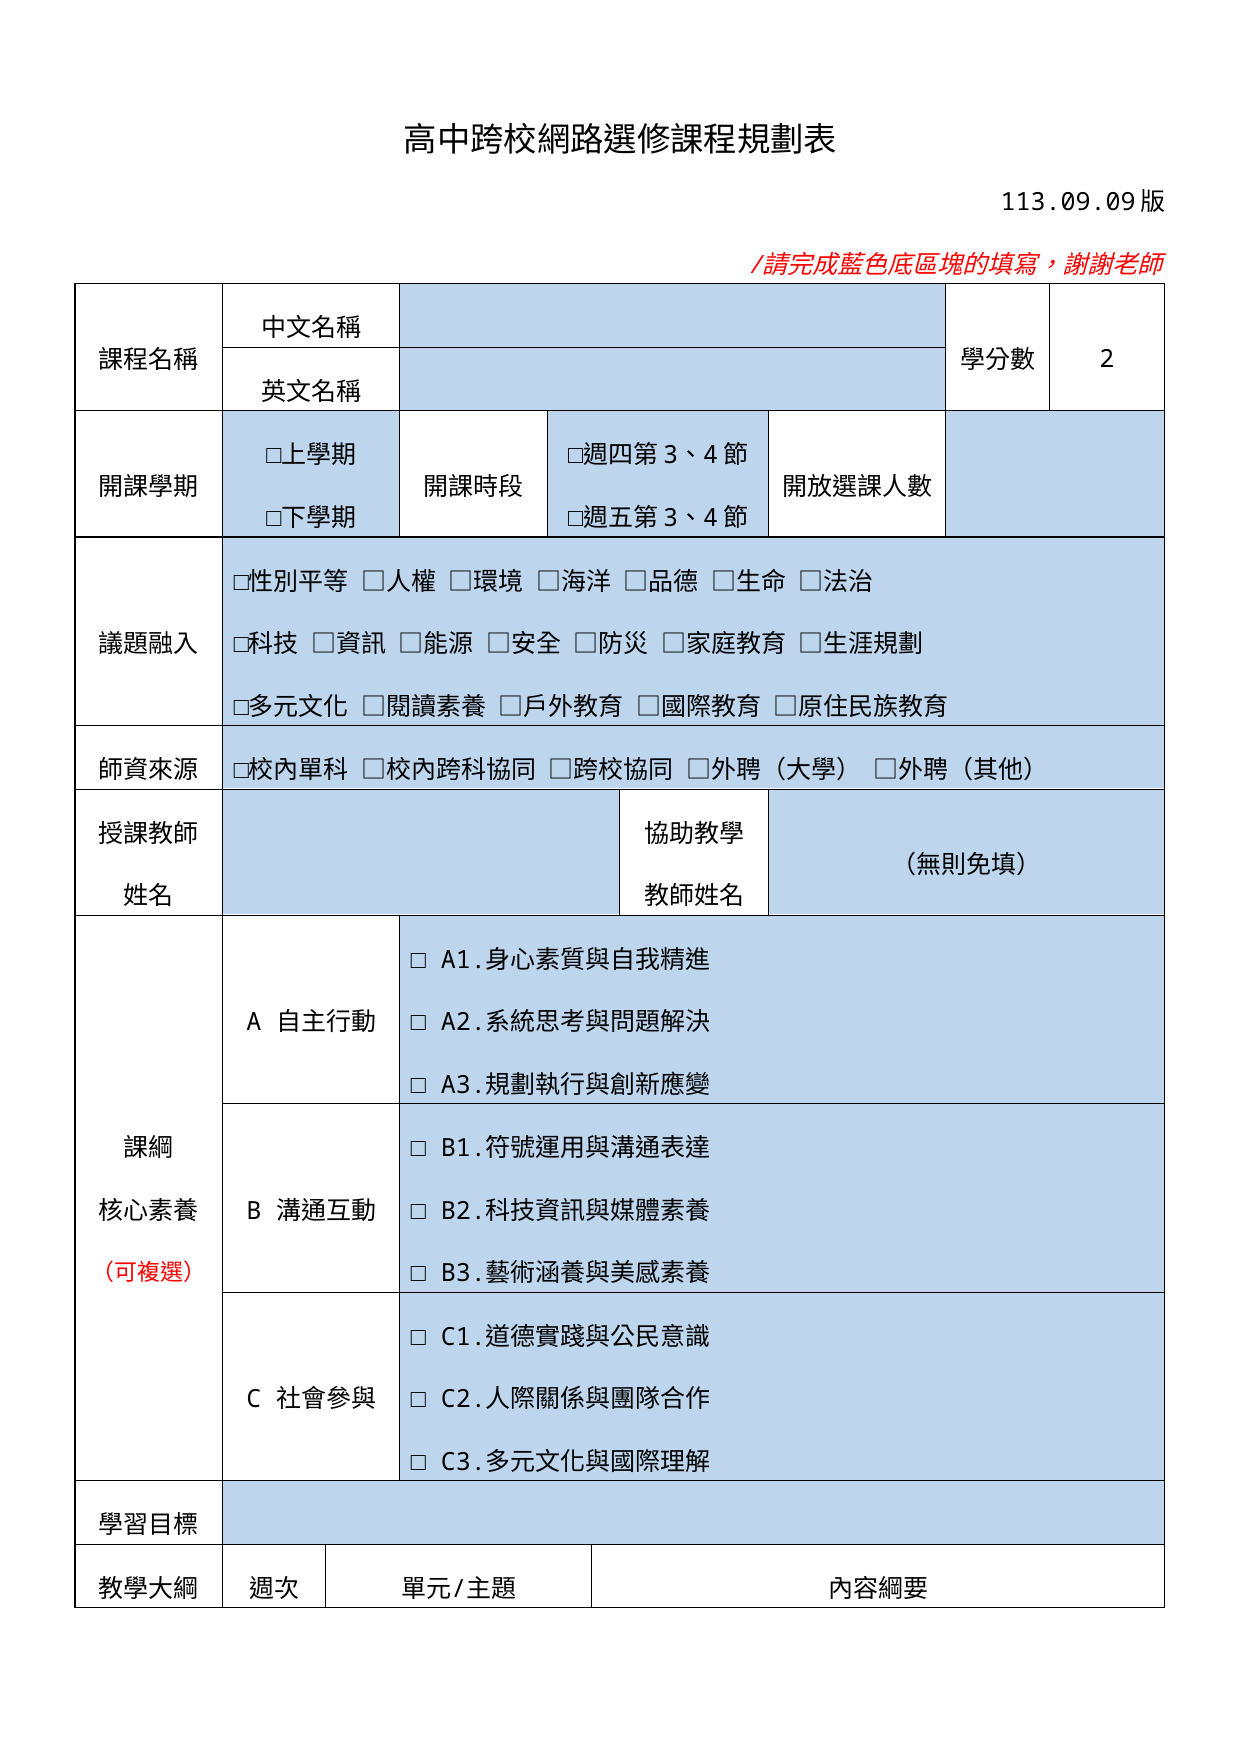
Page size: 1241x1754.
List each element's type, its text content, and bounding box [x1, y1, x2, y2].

table_cell [400, 348, 945, 410]
table_cell 開課學期 [76, 411, 222, 536]
table_cell □上學期 □下學期 [223, 411, 399, 536]
table_cell □ B1.符號運用與溝通表達 □ B2.科技資訊與媒體素養 □ B3.藝術涵養與美感素養 [400, 1104, 1164, 1292]
text 113.09.09版 [75, 158, 1165, 221]
table_cell 師資來源 [76, 726, 222, 788]
table_cell 協助教學 教師姓名 [620, 790, 768, 914]
table_cell C 社會參與 [223, 1293, 399, 1480]
table_cell 單元/主題 [326, 1545, 591, 1607]
table_cell □ C1.道德實踐與公民意識 □ C2.人際關係與團隊合作 □ C3.多元文化與國際理解 [400, 1293, 1164, 1480]
table_cell 週次 [223, 1545, 325, 1607]
table_cell 議題融入 [76, 538, 222, 725]
table_cell （無則免填） [769, 790, 1164, 914]
table_cell □性別平等 □人權 □環境 □海洋 □品德 □生命 □法治 □科技 □資訊 □能源 □安全 □防災 □家庭教育 □生涯規劃 □多元文化 □閱讀素養 □戶外教育 □國際教育 □原住民族教育 [223, 538, 1164, 725]
table_cell [223, 790, 619, 914]
table_header 中文名稱 [223, 284, 399, 347]
table_cell 英文名稱 [223, 348, 399, 410]
table_cell □校內單科 □校內跨科協同 □跨校協同 □外聘（大學） □外聘（其他） [223, 726, 1164, 788]
table_cell 課綱 核心素養 （可複選） [76, 916, 222, 1480]
table_cell □週四第3、4節 □週五第3、4節 [548, 411, 768, 536]
table_header 2 [1050, 284, 1164, 410]
table_cell B 溝通互動 [223, 1104, 399, 1292]
text 高中跨校網路選修課程規劃表 [75, 96, 1165, 158]
table_cell 開放選課人數 [769, 411, 945, 536]
table_header [400, 284, 945, 347]
table_cell [946, 411, 1164, 536]
table_cell 內容綱要 [592, 1545, 1164, 1607]
table_cell 授課教師姓名 [76, 790, 222, 914]
table_cell A 自主行動 [223, 916, 399, 1103]
table_cell 學習目標 [76, 1481, 222, 1544]
table_header 課程名稱 [76, 284, 222, 410]
table_cell 教學大綱 [76, 1545, 222, 1607]
table_cell □ A1.身心素質與自我精進 □ A2.系統思考與問題解決 □ A3.規劃執行與創新應變 [400, 916, 1164, 1103]
text /請完成藍色底區塊的填寫，謝謝老師 [75, 221, 1165, 283]
table_header 學分數 [946, 284, 1049, 410]
table_cell [223, 1481, 1164, 1544]
table_cell 開課時段 [400, 411, 547, 536]
